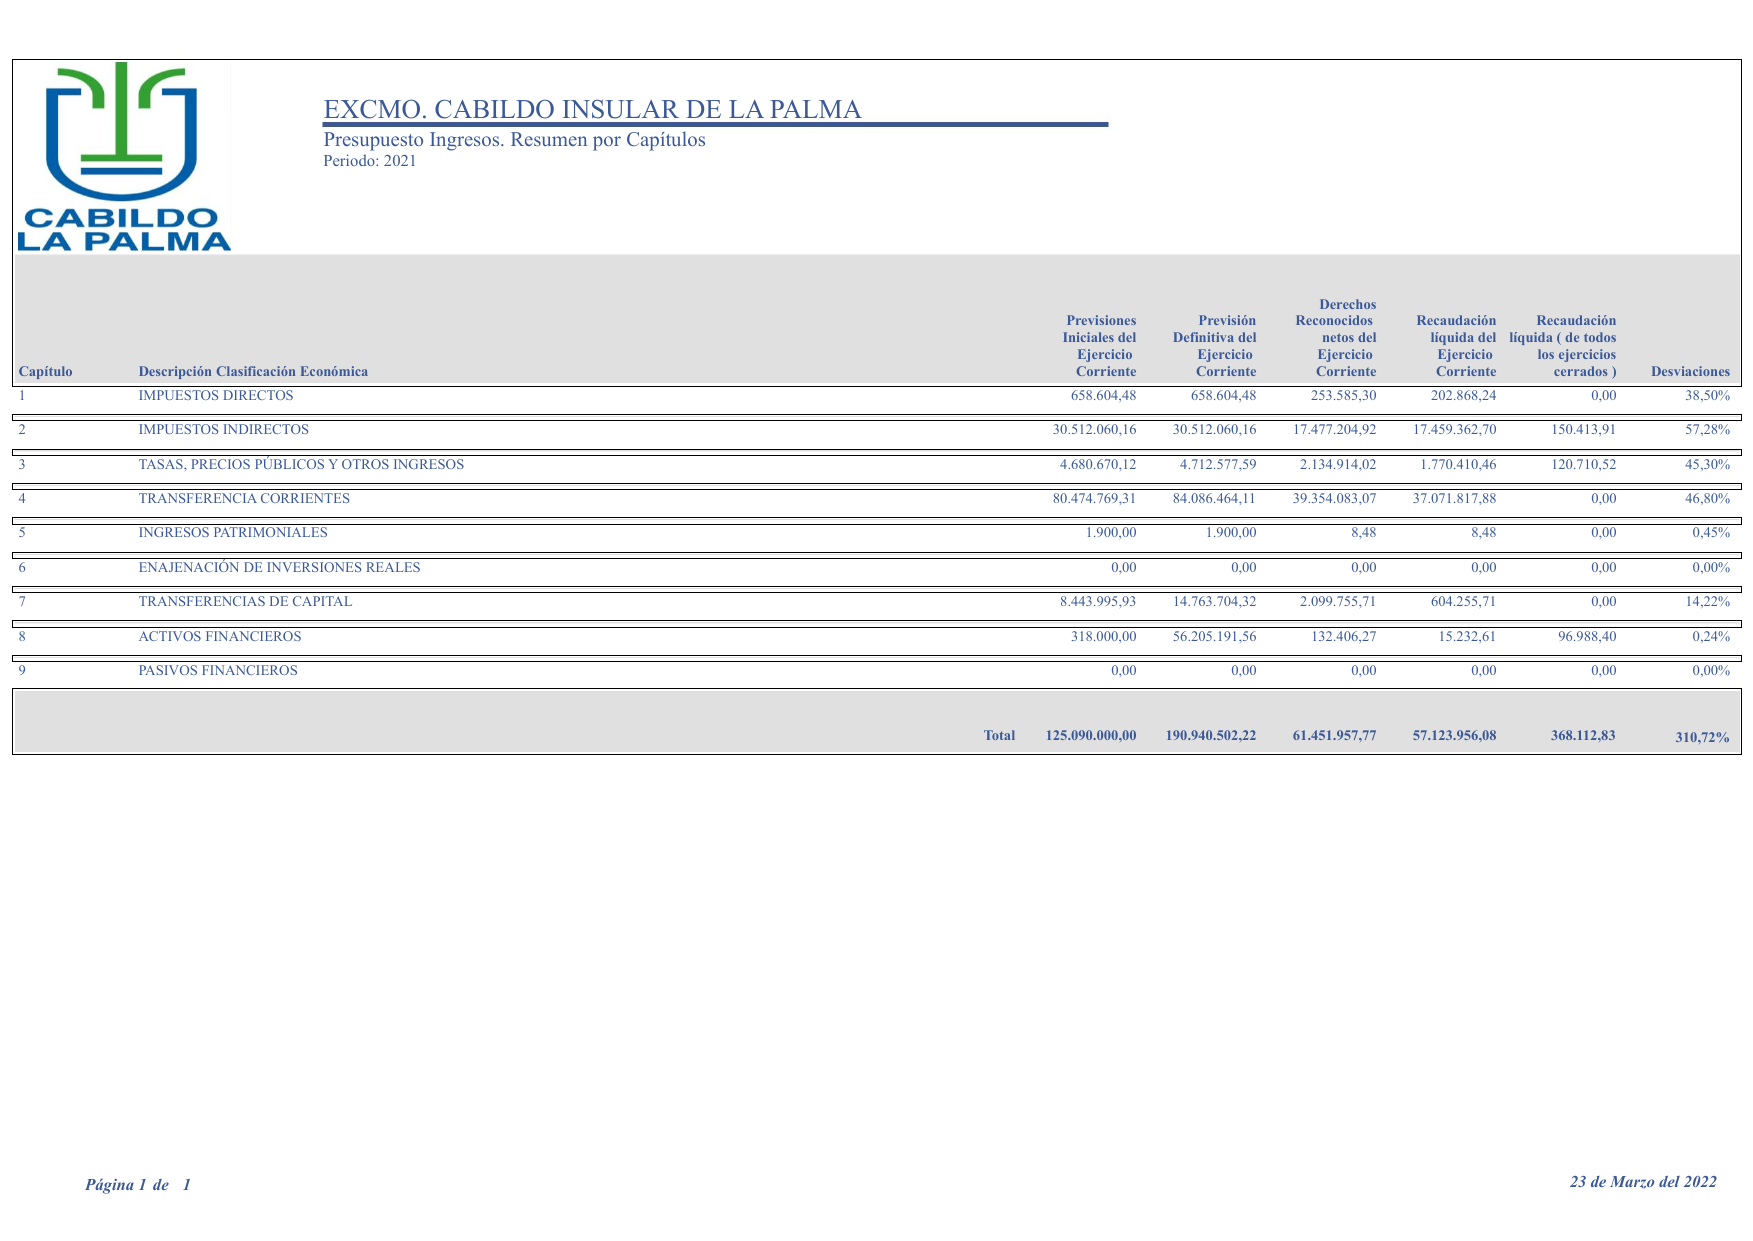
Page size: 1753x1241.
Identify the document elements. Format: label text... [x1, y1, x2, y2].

text 1.900,00 [1085, 525, 1158, 541]
text 310,72% [1675, 729, 1752, 745]
text Iniciales del [1062, 330, 1158, 346]
text Corriente [1196, 363, 1278, 379]
text Derechos [1319, 296, 1398, 312]
text 318.000,00 [1071, 628, 1158, 644]
text 80.474.769,31 [1053, 491, 1158, 507]
text 202.868,24 [1431, 387, 1518, 404]
text 39.354.083,07 [1293, 491, 1398, 507]
text 0,00% [1692, 559, 1752, 576]
text 132.406,27 [1311, 628, 1398, 644]
text Descripción Clasificación Económica [138, 363, 393, 379]
text 4 [18, 491, 47, 507]
text líquida del líquida ( de todos [1430, 330, 1641, 346]
text 0,00 [1591, 525, 1638, 541]
text 0,00 [1591, 594, 1638, 610]
text 0,00 [1111, 559, 1158, 576]
text Ejercicio [1437, 346, 1641, 363]
text Definitiva del [1173, 330, 1278, 346]
text Corriente [1436, 363, 1554, 379]
text Reconocidos [1295, 313, 1398, 329]
text 0,24% [1692, 628, 1752, 644]
picture [13, 60, 1741, 386]
text 37.071.817,88 [1413, 491, 1518, 507]
text 0,00 [1231, 559, 1278, 576]
text 0,00 [1471, 662, 1518, 679]
text TRANSFERENCIAS DE CAPITAL [138, 594, 491, 610]
text 45,30% [1685, 456, 1752, 472]
text Ejercicio [1317, 346, 1398, 363]
text INGRESOS PATRIMONIALES [138, 525, 491, 541]
text 4.712.577,59 [1180, 456, 1278, 472]
text 8,48 [1351, 525, 1398, 541]
text 61.451.957,77 [1293, 727, 1398, 743]
text 0,00 [1591, 662, 1638, 679]
text TASAS, PRECIOS PÚBLICOS Y OTROS INGRESOS [138, 456, 491, 472]
text Página 1 de [85, 1176, 182, 1194]
picture [13, 553, 1741, 558]
text Previsión [1198, 313, 1278, 329]
text 120.710,52 [1551, 456, 1638, 472]
text 190.940.502,22 [1165, 727, 1278, 743]
text 17.477.204,92 [1293, 422, 1398, 438]
picture [13, 621, 1741, 627]
text TRANSFERENCIA CORRIENTES [138, 491, 491, 507]
text 7 [18, 594, 47, 610]
text 30.512.060,16 [1173, 422, 1278, 438]
text 658.604,48 [1071, 387, 1158, 404]
text Ejercicio [1077, 346, 1158, 363]
text Capítulo [18, 363, 94, 379]
picture [13, 587, 1741, 592]
text 14,22% [1685, 594, 1752, 610]
text 56.205.191,56 [1173, 628, 1278, 644]
text 0,00 [1231, 662, 1278, 679]
text 17.459.362,70 [1413, 422, 1518, 438]
picture [13, 518, 1741, 524]
text 658.604,48 [1191, 387, 1278, 404]
text 5 [18, 525, 47, 541]
text 125.090.000,00 [1045, 727, 1158, 743]
text 604.255,71 [1431, 594, 1518, 610]
text Corriente [1316, 363, 1398, 379]
text ENAJENACIÓN DE INVERSIONES REALES [138, 559, 491, 576]
text 96.988,40 [1558, 628, 1638, 644]
text 57.123.956,08 [1413, 727, 1518, 743]
text 1 [18, 387, 47, 404]
text 2.099.755,71 [1300, 594, 1398, 610]
text 38,50% [1685, 387, 1752, 404]
text 9 [18, 662, 47, 679]
text 15.232,61 [1438, 628, 1518, 644]
text 0,00 [1591, 387, 1638, 404]
text 1.770.410,46 [1420, 456, 1518, 472]
text 3 [18, 456, 47, 472]
text los ejercicios [1537, 347, 1638, 363]
text PASIVOS FINANCIEROS [138, 662, 323, 679]
text Total [983, 727, 1038, 743]
text Recaudación [1416, 313, 1536, 329]
text 150.413,91 [1551, 422, 1638, 438]
picture [13, 656, 1741, 661]
picture [13, 450, 1741, 455]
picture [13, 484, 1741, 489]
text 30.512.060,16 [1053, 422, 1158, 438]
text 1.900,00 [1205, 525, 1278, 541]
text 46,80% [1685, 491, 1752, 507]
text Ejercicio [1197, 346, 1278, 363]
text Desviaciones [1651, 363, 1752, 379]
text 84.086.464,11 [1173, 491, 1278, 507]
text ACTIVOS FINANCIEROS [138, 628, 491, 644]
text 368.112,83 [1551, 727, 1638, 743]
text Previsiones [1066, 313, 1158, 329]
text 1 [182, 1176, 216, 1194]
text 0,00 [1591, 491, 1638, 507]
text netos del [1322, 330, 1398, 346]
text 0,00 [1111, 662, 1158, 679]
text 8.443.995,93 [1060, 594, 1158, 610]
text 0,00 [1471, 559, 1518, 576]
text 6 [18, 559, 47, 576]
text 0,00 [1591, 559, 1638, 576]
text 8 [18, 628, 47, 644]
text 2 [18, 422, 47, 438]
text IMPUESTOS INDIRECTOS [138, 422, 335, 438]
text 4.680.670,12 [1060, 456, 1158, 472]
picture [13, 415, 1741, 420]
text 57,28% [1685, 422, 1752, 438]
text Recaudación [1536, 313, 1638, 329]
text 8,48 [1471, 525, 1518, 541]
text Corriente [1076, 363, 1158, 379]
text Presupuesto Ingresos. Resumen por Capítulos [323, 128, 892, 151]
text IMPUESTOS DIRECTOS [138, 387, 318, 404]
text 253.585,30 [1311, 387, 1398, 404]
text EXCMO. CABILDO INSULAR DE LA PALMA [323, 94, 892, 124]
text 14.763.704,32 [1173, 594, 1278, 610]
text 0,00% [1692, 662, 1752, 679]
text 0,00 [1351, 559, 1398, 576]
picture [13, 689, 1741, 754]
text 2.134.914,02 [1300, 456, 1398, 472]
text 0,45% [1692, 525, 1752, 541]
text cerrados ) [1554, 363, 1638, 379]
text 0,00 [1351, 662, 1398, 679]
text Periodo: 2021 [323, 151, 442, 170]
text 23 de Marzo del 2022 [1569, 1173, 1742, 1191]
